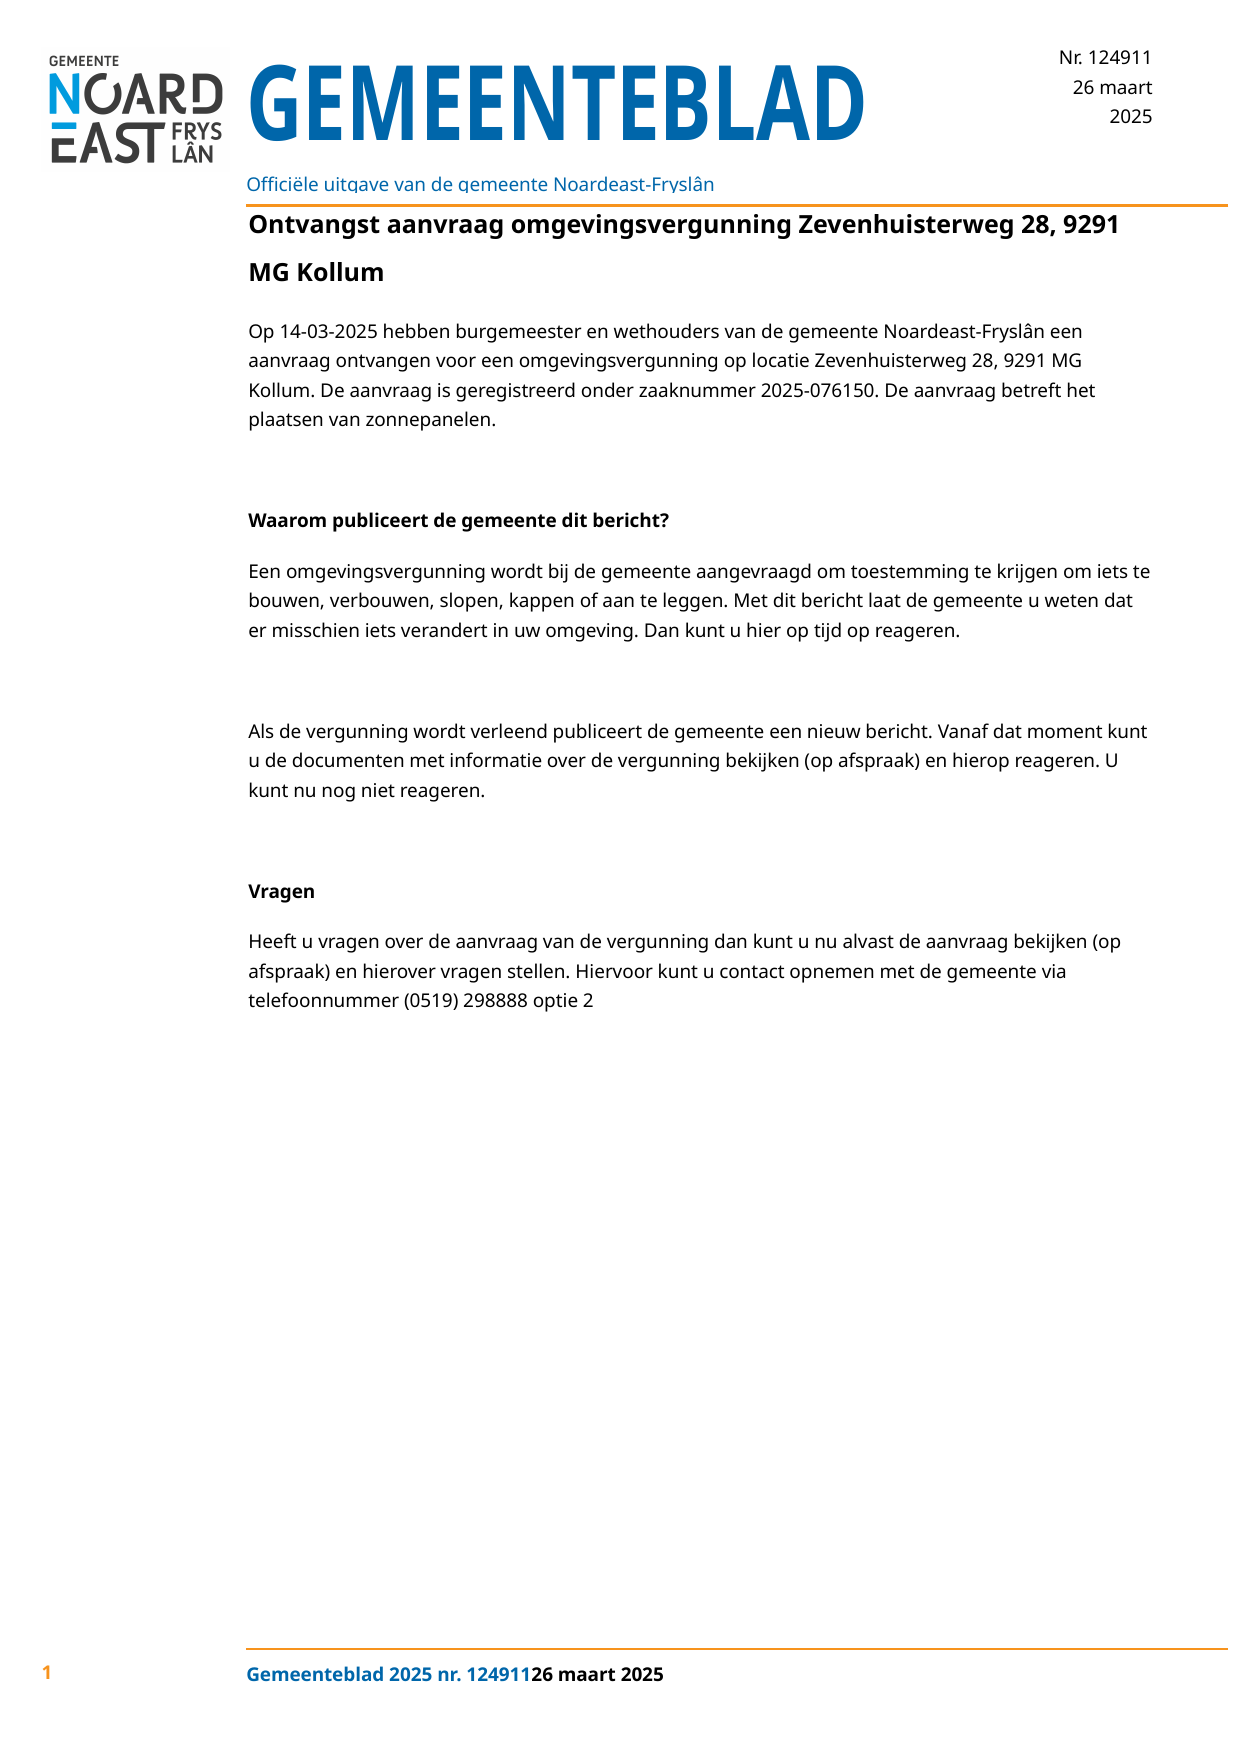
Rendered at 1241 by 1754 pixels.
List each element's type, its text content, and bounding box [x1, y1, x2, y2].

text Waarom publiceert de gemeente dit bericht? [248, 507, 1152, 533]
text Heeft u vragen over de aanvraag van de vergunning dan kunt u nu alvast de aanvraag bekijken (op afspraak) en hierover vragen stellen. Hiervoor kunt u contact opnemen met de gemeente via telefoonnummer (0519) 298888 optie 2 [248, 928, 1152, 1013]
text Een omgevingsvergunning wordt bij de gemeente aangevraagd om toestemming te krijgen om iets te bouwen, verbouwen, slopen, kappen of aan te leggen. Met dit bericht laat de gemeente u weten dat er misschien iets verandert in uw omgeving. Dan kunt u hier op tijd op reageren. [248, 558, 1152, 643]
text Vragen [248, 878, 1152, 904]
text Als de vergunning wordt verleend publiceert de gemeente een nieuw bericht. Vanaf dat moment kunt u de documenten met informatie over de vergunning bekijken (op afspraak) en hierop reageren. U kunt nu nog niet reageren. [248, 718, 1152, 803]
text Op 14-03-2025 hebben burgemeester en wethouders van de gemeente Noardeast-Fryslân een aanvraag ontvangen voor een omgevingsvergunning op locatie Zevenhuisterweg 28, 9291 MG Kollum. De aanvraag is geregistreerd onder zaaknummer 2025-076150. De aanvraag betreft het plaatsen van zonnepanelen. [248, 318, 1152, 432]
text Ontvangst aanvraag omgevingsvergunning Zevenhuisterweg 28, 9291 MG Kollum [248, 207, 1152, 288]
picture [41, 47, 231, 172]
